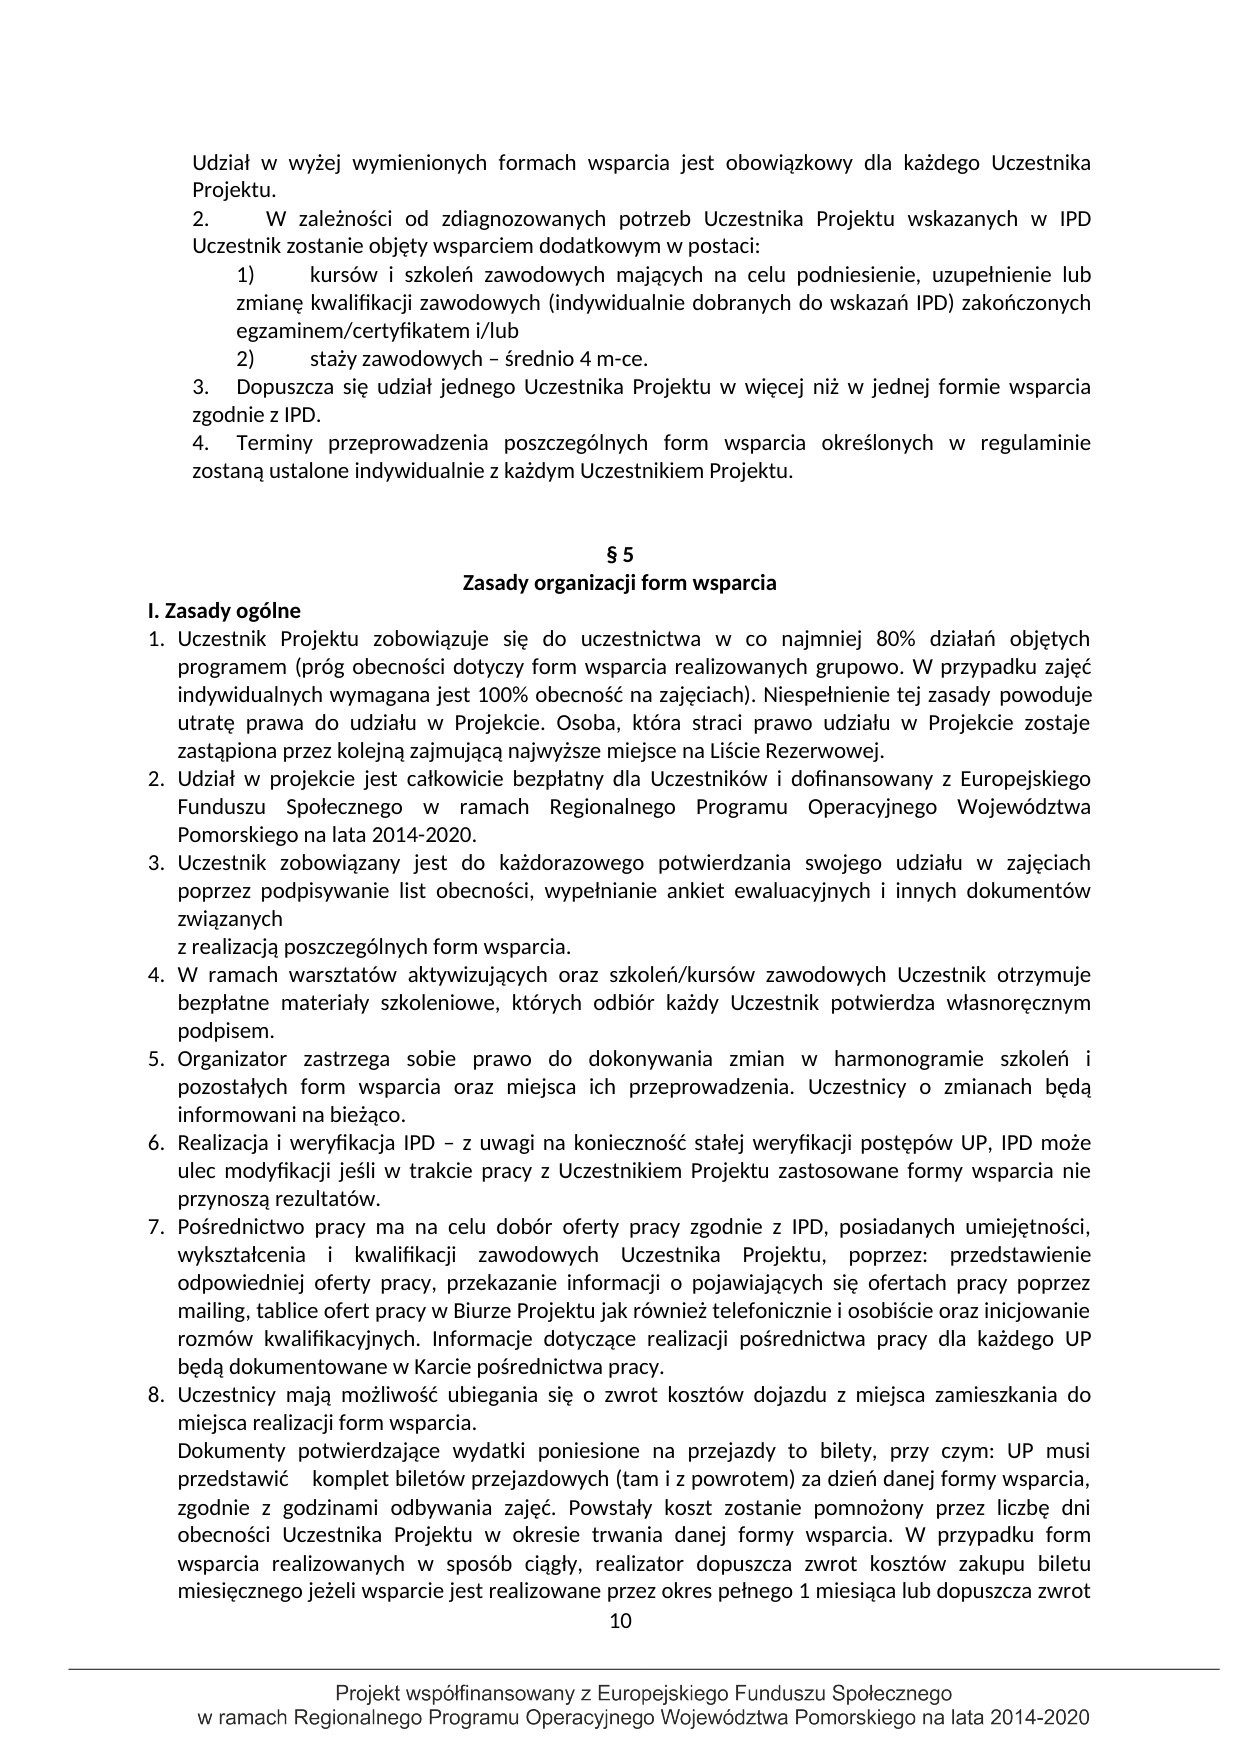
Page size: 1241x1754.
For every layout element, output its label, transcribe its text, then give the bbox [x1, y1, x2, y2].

list kursów i szkoleń zawodowych mających na celu podniesienie, uzupełnienie lub zmianę kwalifikacji zawodowych (indywidualnie dobranych do wskazań IPD) zakończonych egzaminem/certyfikatem i/lub [236, 260, 1093, 344]
list Realizacja i weryfikacja IPD – z uwagi na konieczność stałej weryfikacji postępów UP, IPD może ulec modyfikacji jeśli w trakcie pracy z Uczestnikiem Projektu zastosowane formy wsparcia nie przynoszą rezultatów. [148, 1128, 1093, 1212]
text I. Zasady ogólne [148, 596, 1093, 624]
list Uczestnik zobowiązany jest do każdorazowego potwierdzania swojego udziału w zajęciach poprzez podpisywanie list obecności, wypełnianie ankiet ewaluacyjnych i innych dokumentów związanych z realizacją poszczególnych form wsparcia. [148, 848, 1093, 960]
list Udział w projekcie jest całkowicie bezpłatny dla Uczestników i dofinansowany z Europejskiego Funduszu Społecznego w ramach Regionalnego Programu Operacyjnego Województwa Pomorskiego na lata 2014-2020. [148, 764, 1093, 848]
list W zależności od zdiagnozowanych potrzeb Uczestnika Projektu wskazanych w IPD Uczestnik zostanie objęty wsparciem dodatkowym w postaci: [192, 204, 1093, 260]
text Zasady organizacji form wsparcia [148, 568, 1093, 596]
list W ramach warsztatów aktywizujących oraz szkoleń/kursów zawodowych Uczestnik otrzymuje bezpłatne materiały szkoleniowe, których odbiór każdy Uczestnik potwierdza własnoręcznym podpisem. [148, 960, 1093, 1044]
text Dokumenty potwierdzające wydatki poniesione na przejazdy to bilety, przy czym: UP musi przedstawić komplet biletów przejazdowych (tam i z powrotem) za dzień danej formy wsparcia, zgodnie z godzinami odbywania zajęć. Powstały koszt zostanie pomnożony przez liczbę dni obecności Uczestnika Projektu w okresie trwania danej formy wsparcia. W przypadku form wsparcia realizowanych w sposób ciągły, realizator dopuszcza zwrot kosztów zakupu biletu miesięcznego jeżeli wsparcie jest realizowane przez okres pełnego 1 miesiąca lub dopuszcza zwrot [177, 1437, 1093, 1605]
list Udział w wyżej wymienionych formach wsparcia jest obowiązkowy dla każdego Uczestnika Projektu. [192, 148, 1093, 204]
list staży zawodowych – średnio 4 m-ce. [236, 344, 1093, 372]
list Dopuszcza się udział jednego Uczestnika Projektu w więcej niż w jednej formie wsparcia zgodnie z IPD. [192, 372, 1093, 428]
text § 5 [148, 540, 1093, 568]
list Uczestnicy mają możliwość ubiegania się o zwrot kosztów dojazdu z miejsca zamieszkania do miejsca realizacji form wsparcia. [148, 1381, 1093, 1437]
list Pośrednictwo pracy ma na celu dobór oferty pracy zgodnie z IPD, posiadanych umiejętności, wykształcenia i kwalifikacji zawodowych Uczestnika Projektu, poprzez: przedstawienie odpowiedniej oferty pracy, przekazanie informacji o pojawiających się ofertach pracy poprzez mailing, tablice ofert pracy w Biurze Projektu jak również telefonicznie i osobiście oraz inicjowanie rozmów kwalifikacyjnych. Informacje dotyczące realizacji pośrednictwa pracy dla każdego UP będą dokumentowane w Karcie pośrednictwa pracy. [148, 1212, 1093, 1381]
list Terminy przeprowadzenia poszczególnych form wsparcia określonych w regulaminie zostaną ustalone indywidualnie z każdym Uczestnikiem Projektu. [192, 428, 1093, 484]
list Organizator zastrzega sobie prawo do dokonywania zmian w harmonogramie szkoleń i pozostałych form wsparcia oraz miejsca ich przeprowadzenia. Uczestnicy o zmianach będą informowani na bieżąco. [148, 1044, 1093, 1128]
list Uczestnik Projektu zobowiązuje się do uczestnictwa w co najmniej 80% działań objętych programem (próg obecności dotyczy form wsparcia realizowanych grupowo. W przypadku zajęć indywidualnych wymagana jest 100% obecność na zajęciach). Niespełnienie tej zasady powoduje utratę prawa do udziału w Projekcie. Osoba, która straci prawo udziału w Projekcie zostaje zastąpiona przez kolejną zajmującą najwyższe miejsce na Liście Rezerwowej. [148, 624, 1093, 764]
